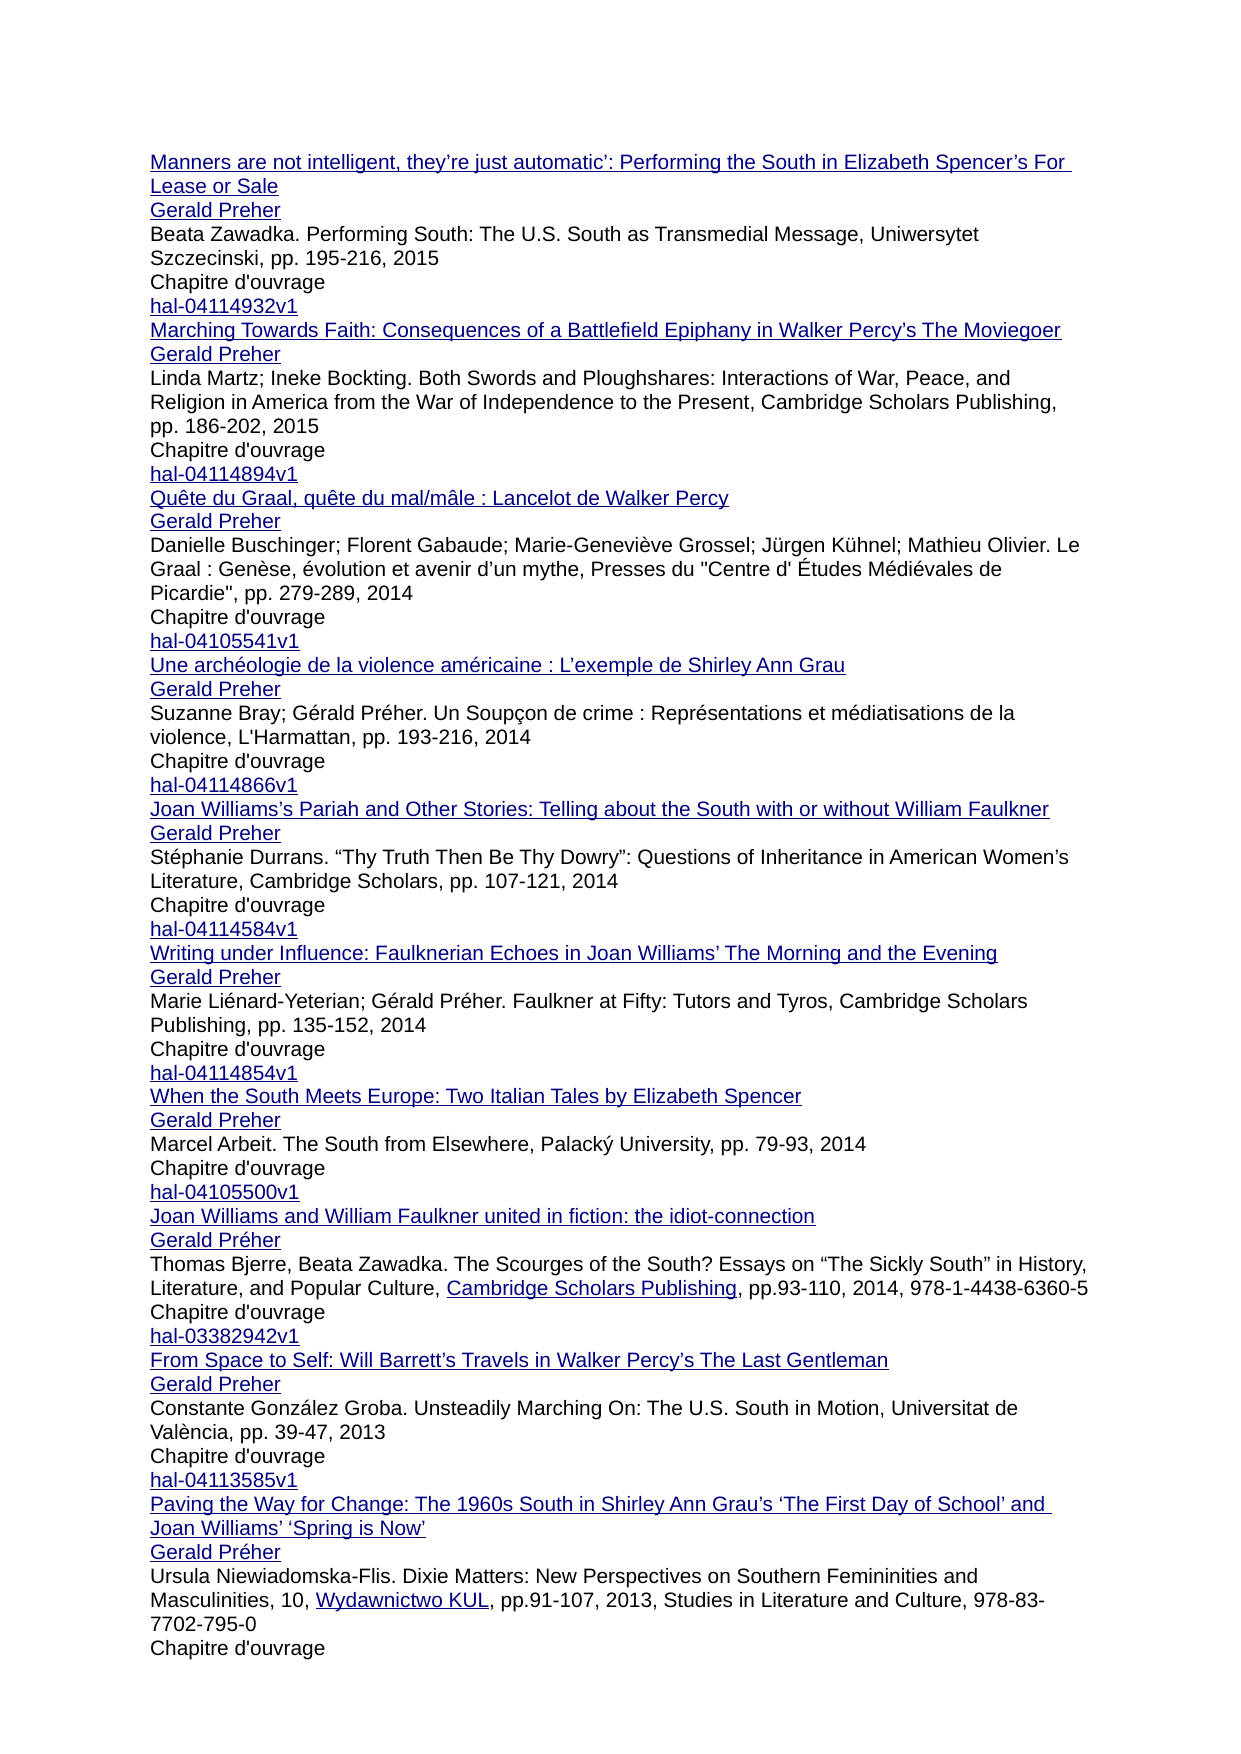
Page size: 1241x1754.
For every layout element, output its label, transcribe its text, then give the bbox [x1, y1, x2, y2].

table_cell Marching Towards Faith: Consequences of a Battlefield Epiphany in Walker Percy’s The Moviegoer Gerald Preher Linda Martz; Ineke Bockting. Both Swords and Ploughshares: Interactions of War, Peace, and Religion in America from the War of Independence to the Present, Cambridge Scholars Publishing, pp. 186-202, 2015 Chapitre d'ouvrage hal-04114894v1 [150, 318, 1090, 485]
table_cell Joan Williams and William Faulkner united in fiction: the idiot-connection Gerald Préher Thomas Bjerre, Beata Zawadka. The Scourges of the South? Essays on “The Sickly South” in History, Literature, and Popular Culture, Cambridge Scholars Publishing, pp.93-110, 2014, 978-1-4438-6360-5 Chapitre d'ouvrage hal-03382942v1 [150, 1204, 1090, 1348]
table_cell Joan Williams’s Pariah and Other Stories: Telling about the South with or without William Faulkner Gerald Preher Stéphanie Durrans. “Thy Truth Then Be Thy Dowry”: Questions of Inheritance in American Women’s Literature, Cambridge Scholars, pp. 107-121, 2014 Chapitre d'ouvrage hal-04114584v1 [150, 797, 1090, 941]
table_cell Writing under Influence: Faulknerian Echoes in Joan Williams’ The Morning and the Evening Gerald Preher Marie Liénard-Yeterian; Gérald Préher. Faulkner at Fifty: Tutors and Tyros, Cambridge Scholars Publishing, pp. 135-152, 2014 Chapitre d'ouvrage hal-04114854v1 [150, 941, 1090, 1084]
table_cell Paving the Way for Change: The 1960s South in Shirley Ann Grau’s ‘The First Day of School’ and Joan Williams’ ‘Spring is Now’ Gerald Préher Ursula Niewiadomska-Flis. Dixie Matters: New Perspectives on Southern Femininities and Masculinities, 10, Wydawnictwo KUL, pp.91-107, 2013, Studies in Literature and Culture, 978-83-7702-795-0 Chapitre d'ouvrage [150, 1492, 1090, 1659]
table_cell From Space to Self: Will Barrett’s Travels in Walker Percy’s The Last Gentleman Gerald Preher Constante González Groba. Unsteadily Marching On: The U.S. South in Motion, Universitat de València, pp. 39-47, 2013 Chapitre d'ouvrage hal-04113585v1 [150, 1348, 1090, 1492]
table_cell Une archéologie de la violence américaine : L’exemple de Shirley Ann Grau Gerald Preher Suzanne Bray; Gérald Préher. Un Soupçon de crime : Représentations et médiatisations de la violence, L'Harmattan, pp. 193-216, 2014 Chapitre d'ouvrage hal-04114866v1 [150, 653, 1090, 797]
table_cell When the South Meets Europe: Two Italian Tales by Elizabeth Spencer Gerald Preher Marcel Arbeit. The South from Elsewhere, Palacký University, pp. 79-93, 2014 Chapitre d'ouvrage hal-04105500v1 [150, 1084, 1090, 1204]
table_cell Quête du Graal, quête du mal/mâle : Lancelot de Walker Percy Gerald Preher Danielle Buschinger; Florent Gabaude; Marie-Geneviève Grossel; Jürgen Kühnel; Mathieu Olivier. Le Graal : Genèse, évolution et avenir d’un mythe, Presses du "Centre d' Études Médiévales de Picardie", pp. 279-289, 2014 Chapitre d'ouvrage hal-04105541v1 [150, 485, 1090, 653]
table_cell Manners are not intelligent, they’re just automatic’: Performing the South in Elizabeth Spencer’s For Lease or Sale Gerald Preher Beata Zawadka. Performing South: The U.S. South as Transmedial Message, Uniwersytet Szczecinski, pp. 195-216, 2015 Chapitre d'ouvrage hal-04114932v1 [150, 150, 1090, 318]
